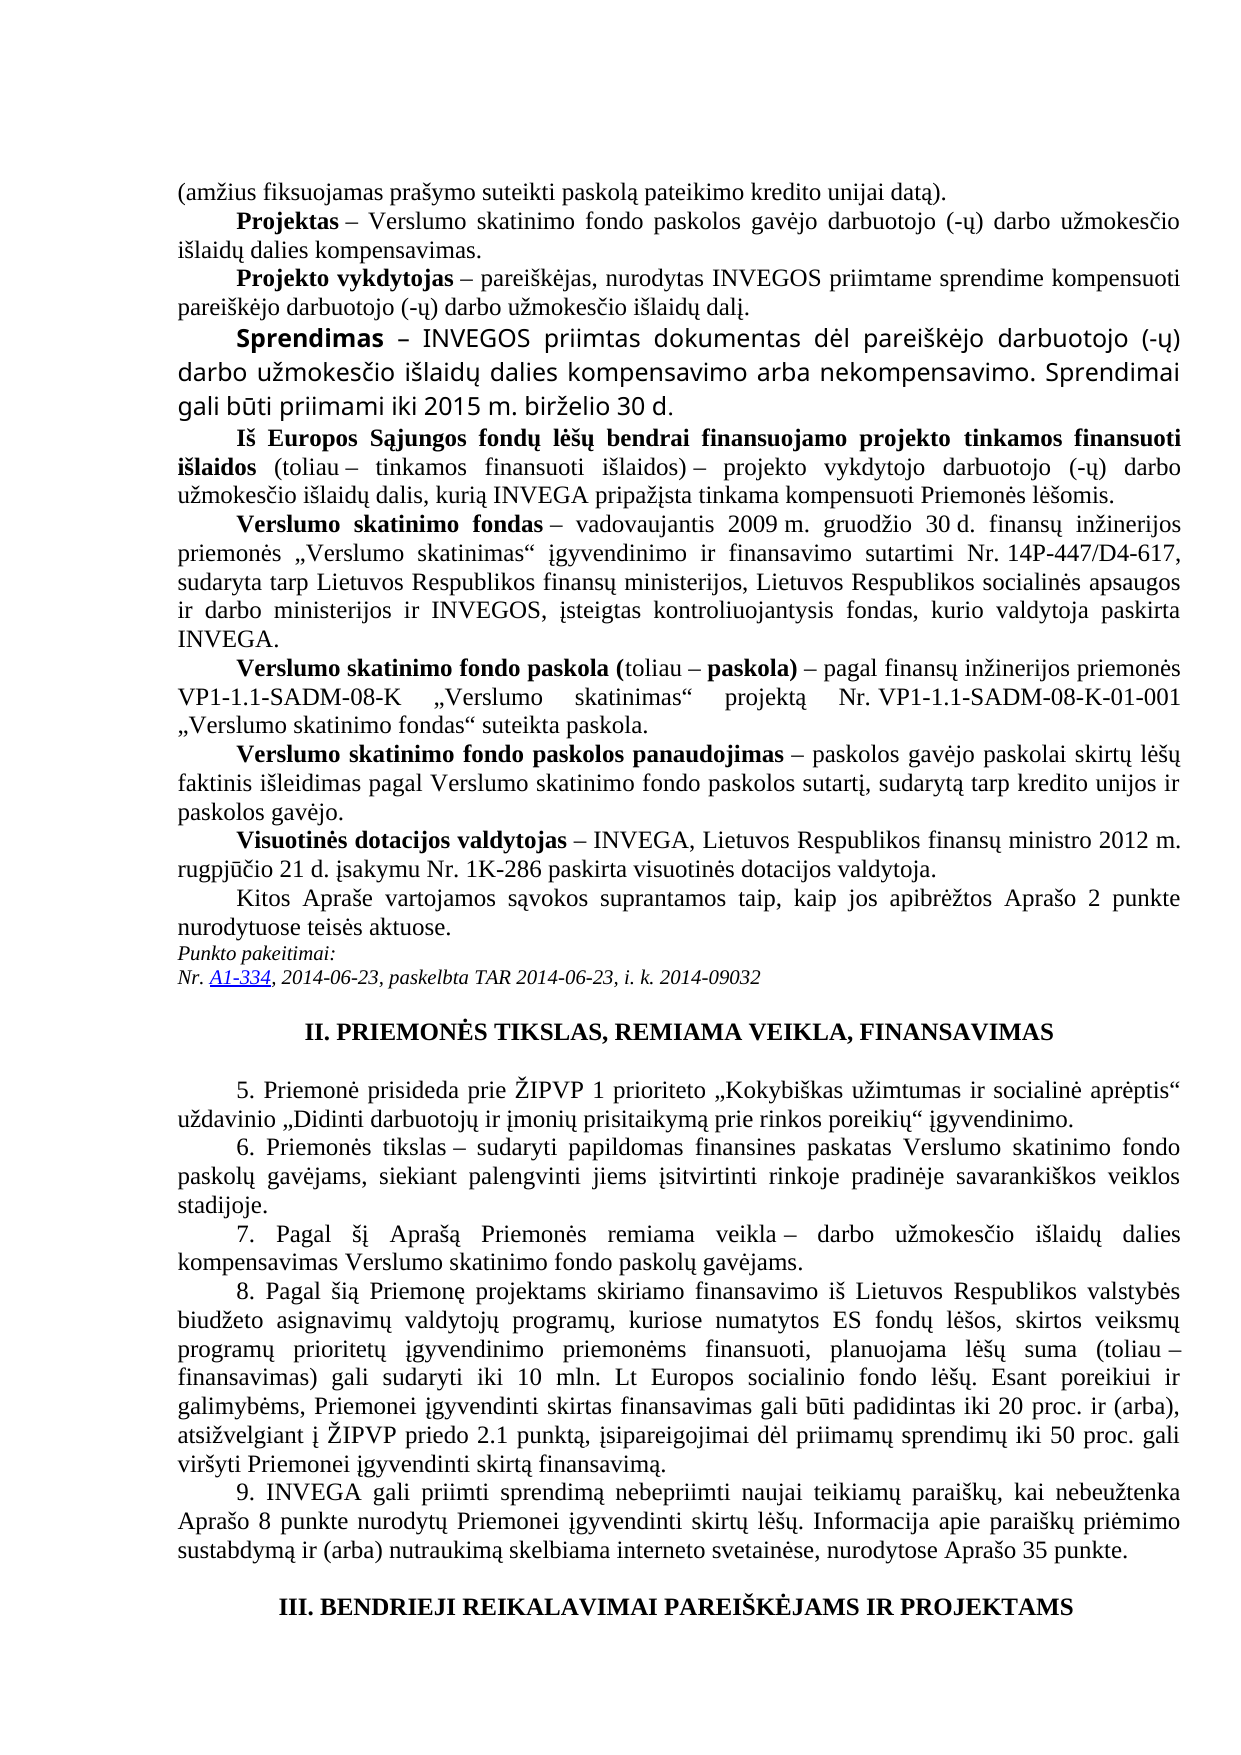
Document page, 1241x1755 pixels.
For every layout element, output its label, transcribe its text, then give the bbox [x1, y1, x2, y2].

text III. BENDRIEJI REIKALAVIMAI pareiškėjams IR PROJEKTAMS [177, 1592, 1181, 1621]
text (amžius fiksuojamas prašymo suteikti paskolą pateikimo kredito unijai datą). [177, 177, 1181, 206]
text 9. INVEGA gali priimti sprendimą nebepriimti naujai teikiamų paraiškų, kai nebeužtenka Aprašo 8 punkte nurodytų Priemonei įgyvendinti skirtų lėšų. Informacija apie paraiškų priėmimo sustabdymą ir (arba) nutraukimą skelbiama interneto svetainėse, nurodytose Aprašo 35 punkte. [177, 1477, 1181, 1564]
text Nr. A1-334, 2014-06-23, paskelbta TAR 2014-06-23, i. k. 2014-09032 [177, 965, 1181, 989]
text Verslumo skatinimo fondo paskola (toliau – paskola) – pagal finansų inžinerijos priemonės VP1-1.1-SADM-08-K „Verslumo skatinimas“ projektą Nr. VP1-1.1-SADM-08-K-01-001 „Verslumo skatinimo fondas“ suteikta paskola. [177, 653, 1181, 739]
text Sprendimas – INVEGOS priimtas dokumentas dėl pareiškėjo darbuotojo (-ų) darbo užmokesčio išlaidų dalies kompensavimo arba nekompensavimo. Sprendimai gali būti priimami iki 2015 m. birželio 30 d. [177, 321, 1181, 423]
text 7. Pagal šį Aprašą Priemonės remiama veikla – darbo užmokesčio išlaidų dalies kompensavimas Verslumo skatinimo fondo paskolų gavėjams. [177, 1219, 1181, 1276]
text Visuotinės dotacijos valdytojas – INVEGA, Lietuvos Respublikos finansų ministro 2012 m. rugpjūčio 21 d. įsakymu Nr. 1K-286 paskirta visuotinės dotacijos valdytoja. [177, 826, 1181, 883]
text Punkto pakeitimai: [177, 941, 1181, 965]
text II. PRIEMONĖS TIKSLAS, REMIAMA VEIKLA, FINANSAVIMAS [177, 1017, 1181, 1046]
text Iš Europos Sąjungos fondų lėšų bendrai finansuojamo projekto tinkamos finansuoti išlaidos (toliau – tinkamos finansuoti išlaidos) – projekto vykdytojo darbuotojo (-ų) darbo užmokesčio išlaidų dalis, kurią INVEGA pripažįsta tinkama kompensuoti Priemonės lėšomis. [177, 423, 1181, 509]
text Verslumo skatinimo fondas – vadovaujantis 2009 m. gruodžio 30 d. finansų inžinerijos priemonės „Verslumo skatinimas“ įgyvendinimo ir finansavimo sutartimi Nr. 14P-447/D4-617, sudaryta tarp Lietuvos Respublikos finansų ministerijos, Lietuvos Respublikos socialinės apsaugos ir darbo ministerijos ir INVEGOS, įsteigtas kontroliuojantysis fondas, kurio valdytoja paskirta INVEGA. [177, 509, 1181, 653]
text Projektas – Verslumo skatinimo fondo paskolos gavėjo darbuotojo (-ų) darbo užmokesčio išlaidų dalies kompensavimas. [177, 206, 1181, 263]
text Kitos Apraše vartojamos sąvokos suprantamos taip, kaip jos apibrėžtos Aprašo 2 punkte nurodytuose teisės aktuose. [177, 883, 1181, 941]
text 6. Priemonės tikslas – sudaryti papildomas finansines paskatas Verslumo skatinimo fondo paskolų gavėjams, siekiant palengvinti jiems įsitvirtinti rinkoje pradinėje savarankiškos veiklos stadijoje. [177, 1132, 1181, 1219]
text Verslumo skatinimo fondo paskolos panaudojimas – paskolos gavėjo paskolai skirtų lėšų faktinis išleidimas pagal Verslumo skatinimo fondo paskolos sutartį, sudarytą tarp kredito unijos ir paskolos gavėjo. [177, 739, 1181, 826]
text 5. Priemonė prisideda prie ŽIPVP 1 prioriteto „Kokybiškas užimtumas ir socialinė aprėptis“ uždavinio „Didinti darbuotojų ir įmonių prisitaikymą prie rinkos poreikių“ įgyvendinimo. [177, 1075, 1181, 1132]
text Projekto vykdytojas – pareiškėjas, nurodytas INVEGOS priimtame sprendime kompensuoti pareiškėjo darbuotojo (-ų) darbo užmokesčio išlaidų dalį. [177, 263, 1181, 321]
text 8. Pagal šią Priemonę projektams skiriamo finansavimo iš Lietuvos Respublikos valstybės biudžeto asignavimų valdytojų programų, kuriose numatytos ES fondų lėšos, skirtos veiksmų programų prioritetų įgyvendinimo priemonėms finansuoti, planuojama lėšų suma (toliau – finansavimas) gali sudaryti iki 10 mln. Lt Europos socialinio fondo lėšų. Esant poreikiui ir galimybėms, Priemonei įgyvendinti skirtas finansavimas gali būti padidintas iki 20 proc. ir (arba), atsižvelgiant į ŽIPVP priedo 2.1 punktą, įsipareigojimai dėl priimamų sprendimų iki 50 proc. gali viršyti Priemonei įgyvendinti skirtą finansavimą. [177, 1276, 1181, 1477]
